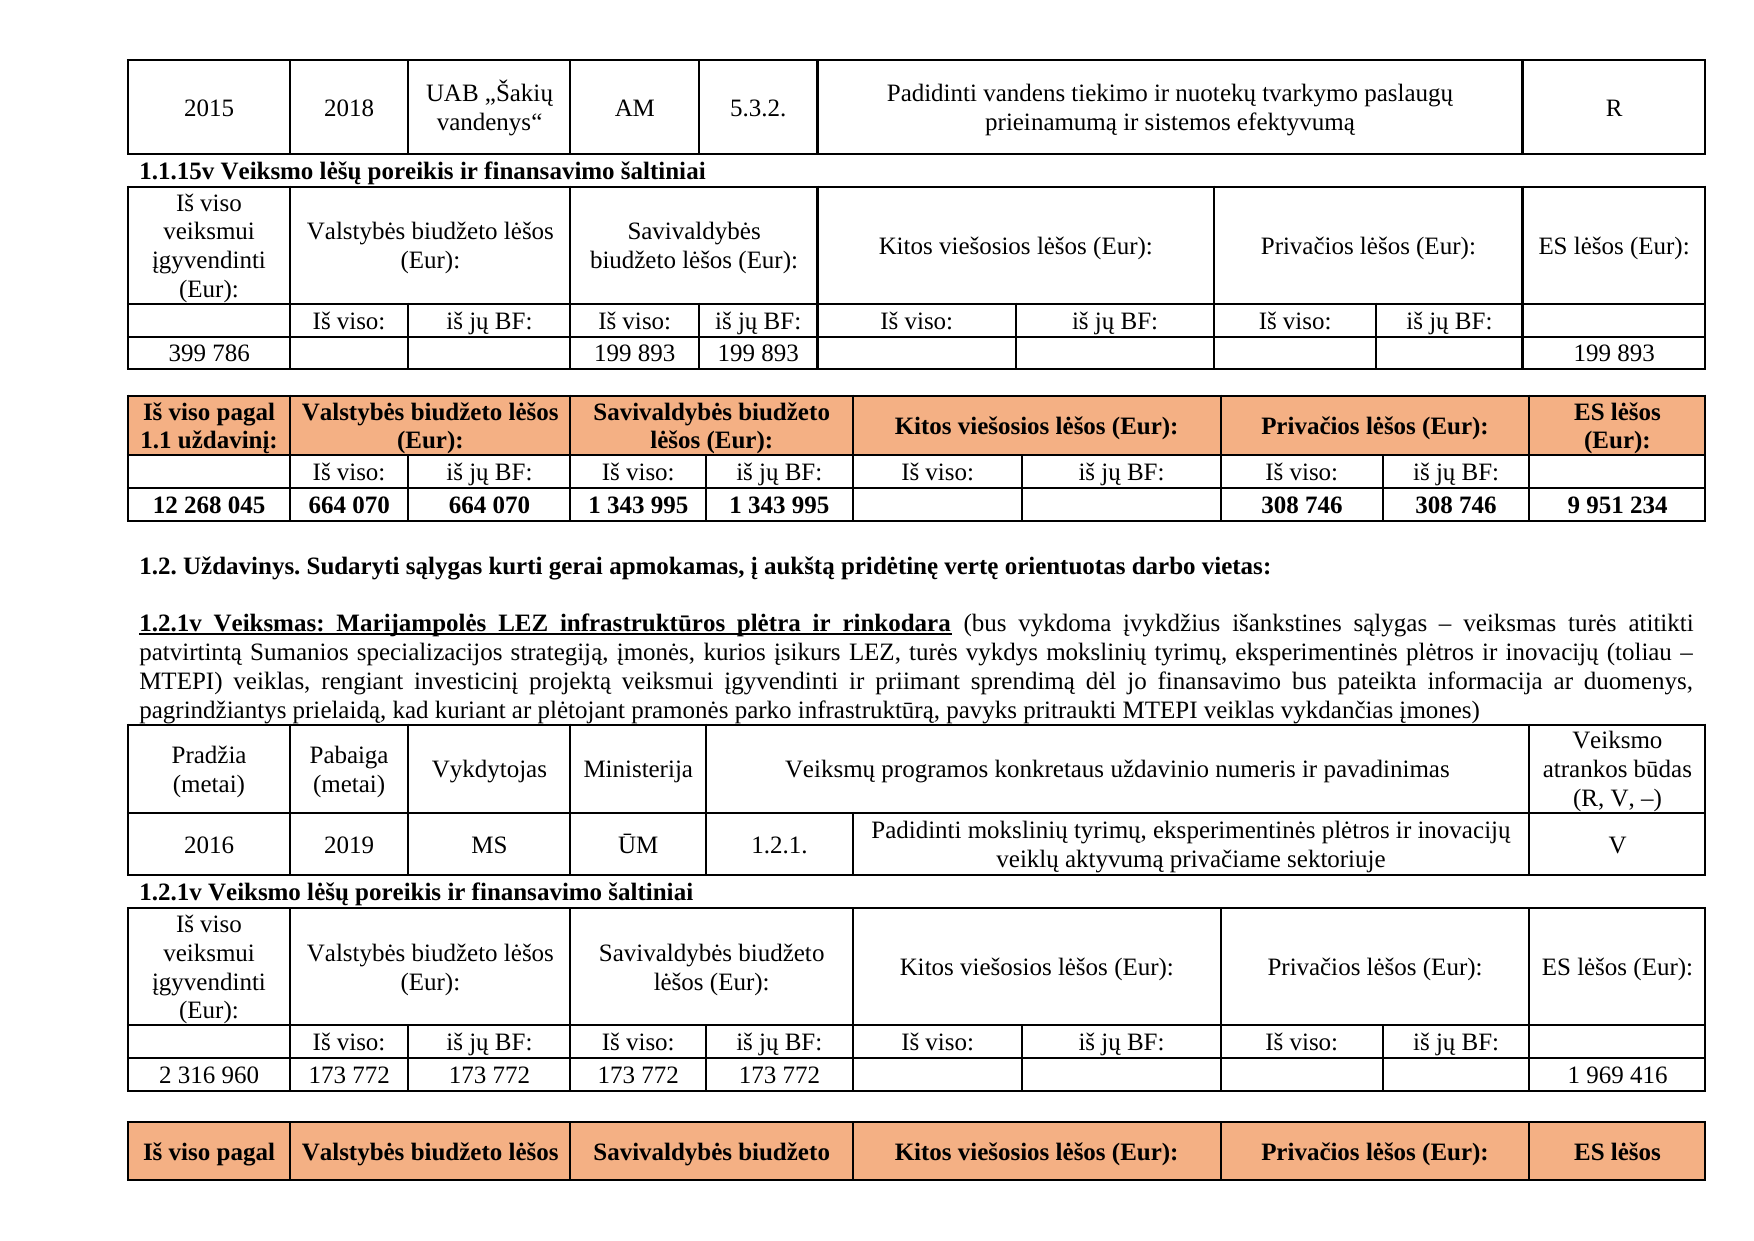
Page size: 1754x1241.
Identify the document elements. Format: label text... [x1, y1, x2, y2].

table_cell Iš viso: [1222, 456, 1382, 487]
table_cell V [1530, 814, 1704, 874]
table_cell [1530, 456, 1704, 487]
table_cell [1738, 520, 1754, 551]
table_cell [1530, 1026, 1704, 1057]
table_cell [1705, 551, 1712, 608]
table_cell 199 893 [700, 338, 816, 368]
table_cell ES lėšos (Eur): [1530, 909, 1704, 1024]
table_cell 2015 [129, 61, 289, 153]
table_cell iš jų BF: [409, 1026, 569, 1057]
table_cell Valstybės biudžeto lėšos [291, 1123, 569, 1179]
table_cell Iš viso: [854, 456, 1021, 487]
table_cell [853, 370, 1022, 394]
table_cell 199 893 [1524, 338, 1704, 368]
table_cell [1738, 368, 1754, 394]
table_cell [1706, 812, 1712, 874]
table_cell [1738, 487, 1754, 520]
table_cell Iš viso pagal [129, 1123, 289, 1179]
table_cell [1738, 1121, 1754, 1179]
table_cell [1713, 59, 1738, 153]
table_cell Privačios lėšos (Eur): [1222, 1123, 1528, 1179]
table_cell ES lėšos [1530, 1123, 1704, 1179]
table_cell [1713, 1024, 1738, 1057]
table_cell 12 268 045 [129, 489, 289, 520]
table_cell 1 343 995 [571, 489, 705, 520]
table_cell [854, 489, 1021, 520]
table_cell [1706, 303, 1712, 336]
table_cell [1713, 609, 1738, 723]
table_cell [570, 1092, 706, 1121]
table_cell 308 746 [1384, 489, 1528, 520]
table_cell [1383, 370, 1529, 394]
table_cell [1706, 724, 1712, 812]
table_cell 2016 [129, 814, 289, 874]
table_cell [1738, 609, 1754, 723]
table_cell 1.1.15v Veiksmo lėšų poreikis ir finansavimo šaltiniai [128, 155, 1705, 186]
table_cell [128, 370, 290, 394]
table_cell [128, 522, 290, 551]
table_cell iš jų BF: [1023, 1026, 1220, 1057]
table_cell Veiksmų programos konkretaus uždavinio numeris ir pavadinimas [707, 726, 1528, 812]
table_cell [1713, 907, 1738, 1024]
table_cell R [1524, 61, 1704, 153]
table_cell [1713, 520, 1738, 551]
table_cell [290, 1092, 408, 1121]
table_cell [1738, 59, 1754, 153]
table_cell [1738, 907, 1754, 1024]
table_cell [1529, 370, 1705, 394]
table_cell Padidinti vandens tiekimo ir nuotekų tvarkymo paslaugų prieinamumą ir sistemos efektyvumą [819, 61, 1521, 153]
table_cell [1713, 454, 1738, 487]
table_cell Ministerija [571, 726, 705, 812]
table_cell MS [409, 814, 569, 874]
table_cell iš jų BF: [1384, 1026, 1528, 1057]
table_cell Iš viso: [1215, 305, 1375, 336]
table_cell Iš viso veiksmui įgyvendinti (Eur): [129, 909, 289, 1024]
table_cell Iš viso: [571, 1026, 705, 1057]
table_cell iš jų BF: [700, 305, 816, 336]
table_cell Iš viso veiksmui įgyvendinti (Eur): [129, 188, 289, 303]
table_cell UAB „Šakių vandenys“ [409, 61, 569, 153]
table_cell [1738, 874, 1754, 907]
table_cell iš jų BF: [707, 456, 852, 487]
table_cell [1713, 336, 1738, 368]
table_cell [1383, 522, 1529, 551]
table_cell iš jų BF: [1377, 305, 1521, 336]
table_cell [290, 522, 408, 551]
table_cell [290, 370, 408, 394]
table_cell [706, 522, 853, 551]
table_cell [1529, 522, 1705, 551]
table_cell [128, 1092, 290, 1121]
table_cell [1738, 724, 1754, 812]
table_cell [1713, 724, 1738, 812]
table_cell 5.3.2. [700, 61, 816, 153]
table_cell Kitos viešosios lėšos (Eur): [854, 1123, 1220, 1179]
table_cell Iš viso pagal 1.1 uždavinį: [129, 397, 289, 454]
table_cell [408, 1092, 570, 1121]
table_cell [408, 522, 570, 551]
table_cell 1.2.1v Veiksmo lėšų poreikis ir finansavimo šaltiniai [128, 876, 1705, 907]
table_cell ES lėšos (Eur): [1524, 188, 1704, 303]
table_cell 199 893 [571, 338, 698, 368]
table_cell [1713, 395, 1738, 454]
table_cell [1713, 551, 1738, 608]
table_cell [1738, 1090, 1754, 1121]
table_cell [1706, 907, 1712, 1024]
table_cell 2 316 960 [129, 1059, 289, 1090]
table_cell Vykdytojas [409, 726, 569, 812]
table_cell Iš viso: [571, 456, 705, 487]
table_cell [1738, 153, 1754, 186]
table_cell Savivaldybės biudžeto lėšos (Eur): [571, 909, 852, 1024]
table_cell [1221, 370, 1383, 394]
table_cell [1713, 487, 1738, 520]
table_cell Pabaiga (metai) [291, 726, 407, 812]
table_cell Iš viso: [819, 305, 1015, 336]
table_cell 2019 [291, 814, 407, 874]
table_cell 173 772 [409, 1059, 569, 1090]
table_cell [1529, 1092, 1705, 1121]
table_cell [1706, 395, 1712, 454]
table_cell Iš viso: [291, 456, 407, 487]
table_cell [1738, 1057, 1754, 1090]
table_cell [1713, 303, 1738, 336]
table_cell [854, 1059, 1021, 1090]
table_cell [1713, 874, 1738, 907]
table_cell 1.2.1. [707, 814, 852, 874]
table_cell [1022, 370, 1221, 394]
table_cell [1713, 1057, 1738, 1090]
table_cell 1 343 995 [707, 489, 852, 520]
table_cell [1706, 487, 1712, 520]
table_cell [129, 1026, 289, 1057]
table_cell iš jų BF: [409, 305, 569, 336]
table_cell 173 772 [571, 1059, 705, 1090]
table_cell [1017, 338, 1213, 368]
table_cell 1.2.1v Veiksmas: Marijampolės LEZ infrastruktūros plėtra ir rinkodara (bus vykdoma įvykdžius išankstines sąlygas – veiksmas turės atitikti patvirtintą Sumanios specializacijos strategiją, įmonės, kurios įsikurs LEZ, turės vykdys mokslinių tyrimų, eksperimentinės plėtros ir inovacijų (toliau – MTEPI) veiklas, rengiant investicinį projektą veiksmui įgyvendinti ir priimant sprendimą dėl jo finansavimo bus pateikta informacija ar duomenys, pagrindžiantys prielaidą, kad kuriant ar plėtojant pramonės parko infrastruktūrą, pavyks pritraukti MTEPI veiklas vykdančias įmones) [128, 609, 1705, 723]
table_cell [1706, 1121, 1712, 1179]
table_cell [1738, 1024, 1754, 1057]
table_cell [1706, 59, 1712, 153]
table_cell Kitos viešosios lėšos (Eur): [854, 397, 1220, 454]
table_cell iš jų BF: [1384, 456, 1528, 487]
table_cell Valstybės biudžeto lėšos (Eur): [291, 909, 569, 1024]
table_cell [1222, 1059, 1382, 1090]
table_cell 664 070 [409, 489, 569, 520]
table_cell [408, 370, 570, 394]
table_cell [1713, 1090, 1738, 1121]
table_cell ŪM [571, 814, 705, 874]
table_cell [291, 338, 407, 368]
table_cell [1713, 153, 1738, 186]
table_cell [706, 370, 853, 394]
table_cell [1221, 522, 1383, 551]
table_cell 664 070 [291, 489, 407, 520]
table_cell iš jų BF: [707, 1026, 852, 1057]
table_cell [1713, 812, 1738, 874]
table_cell [1738, 186, 1754, 303]
table_cell [1738, 551, 1754, 608]
table_cell Savivaldybės biudžeto lėšos (Eur): [571, 397, 852, 454]
table_cell [1738, 395, 1754, 454]
table_cell [1383, 1092, 1529, 1121]
table_cell Iš viso: [854, 1026, 1021, 1057]
table_cell [1706, 186, 1712, 303]
table_cell Valstybės biudžeto lėšos (Eur): [291, 397, 569, 454]
table_cell [1705, 368, 1712, 394]
table_cell 9 951 234 [1530, 489, 1704, 520]
table_cell [409, 338, 569, 368]
table_cell [1738, 454, 1754, 487]
table_cell ES lėšos (Eur): [1530, 397, 1704, 454]
table_cell Privačios lėšos (Eur): [1222, 397, 1528, 454]
table_cell [1377, 338, 1521, 368]
table_cell [1713, 186, 1738, 303]
table_cell Iš viso: [291, 1026, 407, 1057]
table_cell Kitos viešosios lėšos (Eur): [854, 909, 1220, 1024]
table_cell 308 746 [1222, 489, 1382, 520]
table_cell [1706, 1057, 1712, 1090]
table_cell [1713, 368, 1738, 394]
table_cell [1738, 303, 1754, 336]
table_cell [1713, 1121, 1738, 1179]
table_cell [1705, 1090, 1712, 1121]
table_cell Iš viso: [291, 305, 407, 336]
table_cell [1023, 489, 1220, 520]
table_cell Savivaldybės biudžeto [571, 1123, 852, 1179]
table_cell Privačios lėšos (Eur): [1215, 188, 1521, 303]
table_cell [129, 456, 289, 487]
table_cell iš jų BF: [409, 456, 569, 487]
table_cell [1706, 454, 1712, 487]
table_cell [1022, 522, 1221, 551]
table_cell [129, 305, 289, 336]
table_cell Valstybės biudžeto lėšos (Eur): [291, 188, 569, 303]
table_cell Kitos viešosios lėšos (Eur): [819, 188, 1213, 303]
table_cell [1706, 336, 1712, 368]
table_cell Savivaldybės biudžeto lėšos (Eur): [571, 188, 816, 303]
table_cell [570, 522, 706, 551]
table_cell [1705, 153, 1712, 186]
table_cell Padidinti mokslinių tyrimų, eksperimentinės plėtros ir inovacijų veiklų aktyvumą privačiame sektoriuje [854, 814, 1528, 874]
table_cell [819, 338, 1015, 368]
table_cell [1022, 1092, 1221, 1121]
table_cell 173 772 [707, 1059, 852, 1090]
table_cell AM [571, 61, 698, 153]
table_cell iš jų BF: [1023, 456, 1220, 487]
table_cell [1221, 1092, 1383, 1121]
table_cell Iš viso: [571, 305, 698, 336]
table_cell Pradžia (metai) [129, 726, 289, 812]
table_cell [1705, 874, 1712, 907]
table_cell [1215, 338, 1375, 368]
table_cell 173 772 [291, 1059, 407, 1090]
table_cell [706, 1092, 853, 1121]
table_cell 399 786 [129, 338, 289, 368]
table_cell [853, 1092, 1022, 1121]
table_cell 2018 [291, 61, 407, 153]
table_cell Privačios lėšos (Eur): [1222, 909, 1528, 1024]
table_cell [1384, 1059, 1528, 1090]
table_cell [1738, 812, 1754, 874]
table_cell [1705, 520, 1712, 551]
table_cell [570, 370, 706, 394]
table_cell Iš viso: [1222, 1026, 1382, 1057]
table_cell Veiksmo atrankos būdas (R, V, –) [1530, 726, 1704, 812]
table_cell [1705, 609, 1712, 723]
table_cell [1706, 1024, 1712, 1057]
table_cell [1524, 305, 1704, 336]
table_cell [853, 522, 1022, 551]
table_cell 1.2. Uždavinys. Sudaryti sąlygas kurti gerai apmokamas, į aukštą pridėtinę vertę orientuotas darbo vietas: [128, 551, 1705, 608]
table_cell [1738, 336, 1754, 368]
table_cell 1 969 416 [1530, 1059, 1704, 1090]
table_cell iš jų BF: [1017, 305, 1213, 336]
table_cell [1023, 1059, 1220, 1090]
